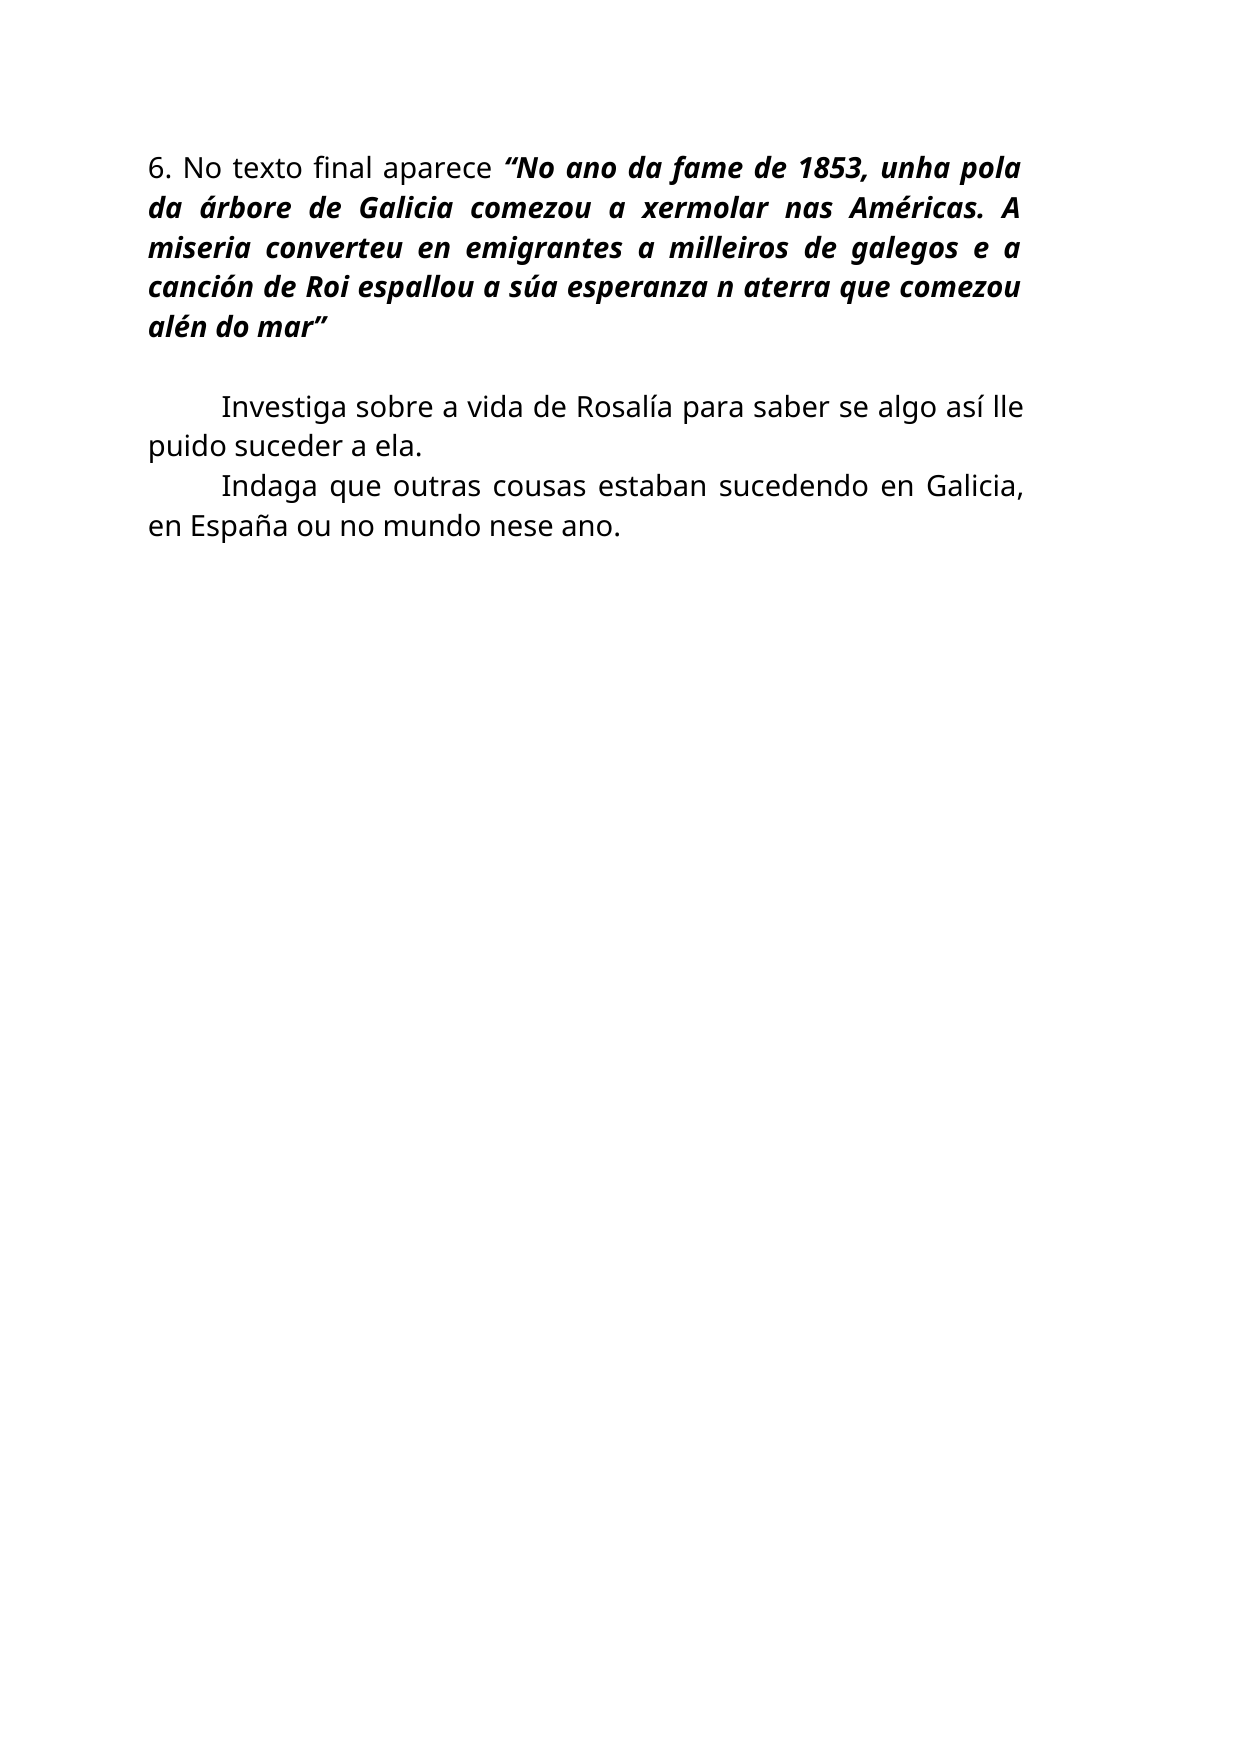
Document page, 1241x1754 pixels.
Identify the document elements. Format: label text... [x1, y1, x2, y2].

text Investiga sobre a vida de Rosalía para saber se algo así lle puido suceder a ela. [148, 386, 1025, 465]
text 6. No texto final aparece “No ano da fame de 1853, unha pola da árbore de Galicia comezou a xermolar nas Américas. A miseria converteu en emigrantes a milleiros de galegos e a canción de Roi espallou a súa esperanza n aterra que comezou alén do mar” [148, 148, 1025, 346]
text Indaga que outras cousas estaban sucedendo en Galicia, en España ou no mundo nese ano. [148, 465, 1025, 544]
